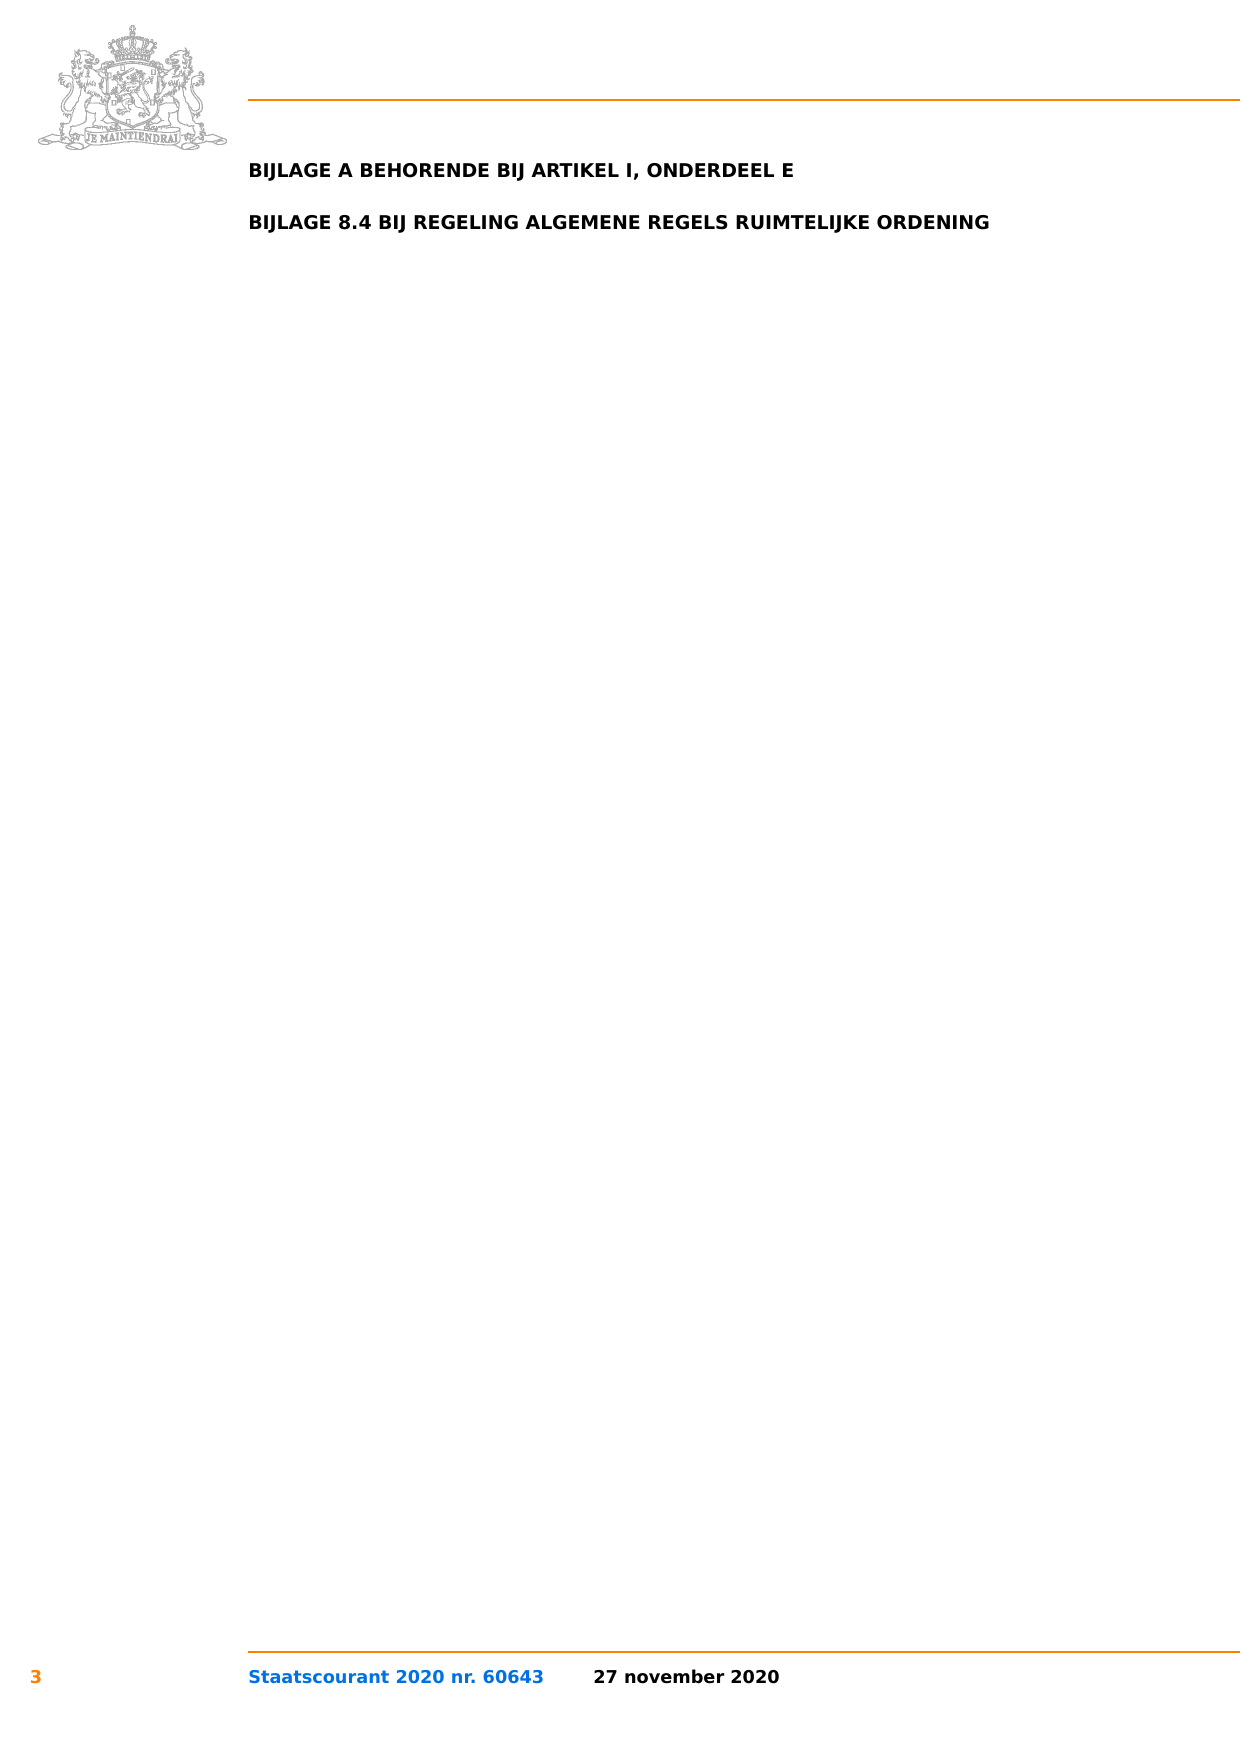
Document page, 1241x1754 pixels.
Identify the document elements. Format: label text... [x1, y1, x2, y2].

subtitle BIJLAGE 8.4 BIJ REGELING ALGEMENE REGELS RUIMTELIJKE ORDENING [248, 212, 1163, 234]
picture [38, 25, 227, 150]
subtitle BIJLAGE A BEHORENDE BIJ ARTIKEL I, ONDERDEEL E [248, 160, 1163, 182]
